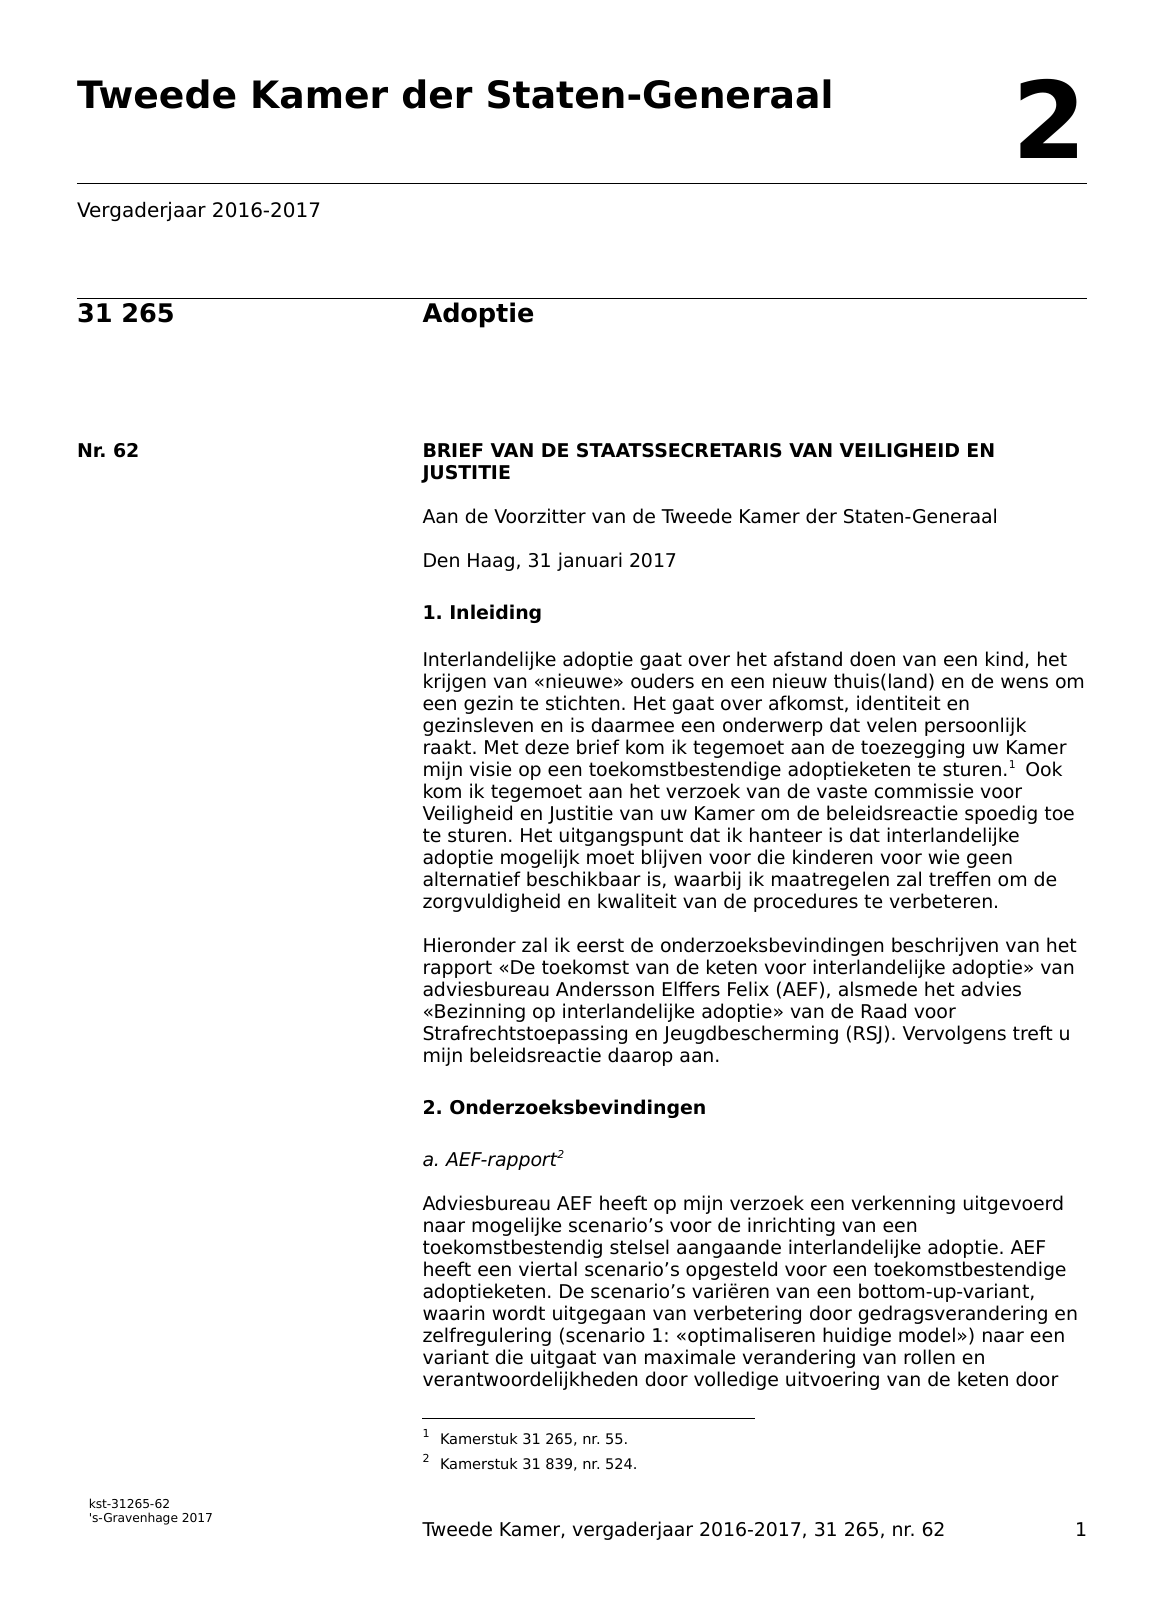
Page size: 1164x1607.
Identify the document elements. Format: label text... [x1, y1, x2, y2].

text Aan de Voorzitter van de Tweede Kamer der Staten-Generaal [422, 506, 1087, 528]
table_cell Vergaderjaar 2016-2017 [77, 184, 1087, 298]
text 's-Gravenhage 2017 [88, 1511, 323, 1525]
subtitle a. AEF-rapport [422, 1149, 1087, 1171]
text Kamerstuk 31 265, nr. 55. [422, 1427, 1087, 1449]
text Hieronder zal ik eerst de onderzoeksbevindingen beschrijven van het rapport «De toekomst van de keten voor interlandelijke adoptie» van adviesbureau Andersson Elffers Felix (AEF), alsmede het advies «Bezinning op interlandelijke adoptie» van de Raad voor Strafrechtstoepassing en Jeugdbescherming (RSJ). Vervolgens treft u mijn beleidsreactie daarop aan. [422, 935, 1087, 1067]
subtitle 1. Inleiding [422, 602, 1087, 624]
table_header 2 [886, 59, 1087, 183]
subtitle Nr. 62 BRIEF VAN DE STAATSSECRETARIS VAN VEILIGHEID EN JUSTITIE [77, 440, 1087, 484]
text Den Haag, 31 januari 2017 [422, 550, 1087, 572]
subtitle 2. Onderzoeksbevindingen [422, 1097, 1087, 1119]
subtitle 31 265 Adoptie [77, 299, 1087, 329]
text Adviesbureau AEF heeft op mijn verzoek een verkenning uitgevoerd naar mogelijke scenario’s voor de inrichting van een toekomstbestendig stelsel aangaande interlandelijke adoptie. AEF heeft een viertal scenario’s opgesteld voor een toekomstbestendige adoptieketen. De scenario’s variëren van een bottom-up-variant, waarin wordt uitgegaan van verbetering door gedragsverandering en zelfregulering (scenario 1: «optimaliseren huidige model») naar een variant die uitgaat van maximale verandering van rollen en verantwoordelijkheden door volledige uitvoering van de keten door [422, 1193, 1087, 1391]
text Kamerstuk 31 839, nr. 524. [422, 1452, 1087, 1474]
text kst-31265-62 [88, 1497, 323, 1511]
table_header Tweede Kamer der Staten-Generaal [77, 59, 886, 183]
text Interlandelijke adoptie gaat over het afstand doen van een kind, het krijgen van «nieuwe» ouders en een nieuw thuis(land) en de wens om een gezin te stichten. Het gaat over afkomst, identiteit en gezinsleven en is daarmee een onderwerp dat velen persoonlijk raakt. Met deze brief kom ik tegemoet aan de toezegging uw Kamer mijn visie op een toekomstbestendige adoptieketen te sturen. Ook kom ik tegemoet aan het verzoek van de vaste commissie voor Veiligheid en Justitie van uw Kamer om de beleidsreactie spoedig toe te sturen. Het uitgangspunt dat ik hanteer is dat interlandelijke adoptie mogelijk moet blijven voor die kinderen voor wie geen alternatief beschikbaar is, waarbij ik maatregelen zal treffen om de zorgvuldigheid en kwaliteit van de procedures te verbeteren. [422, 649, 1087, 913]
